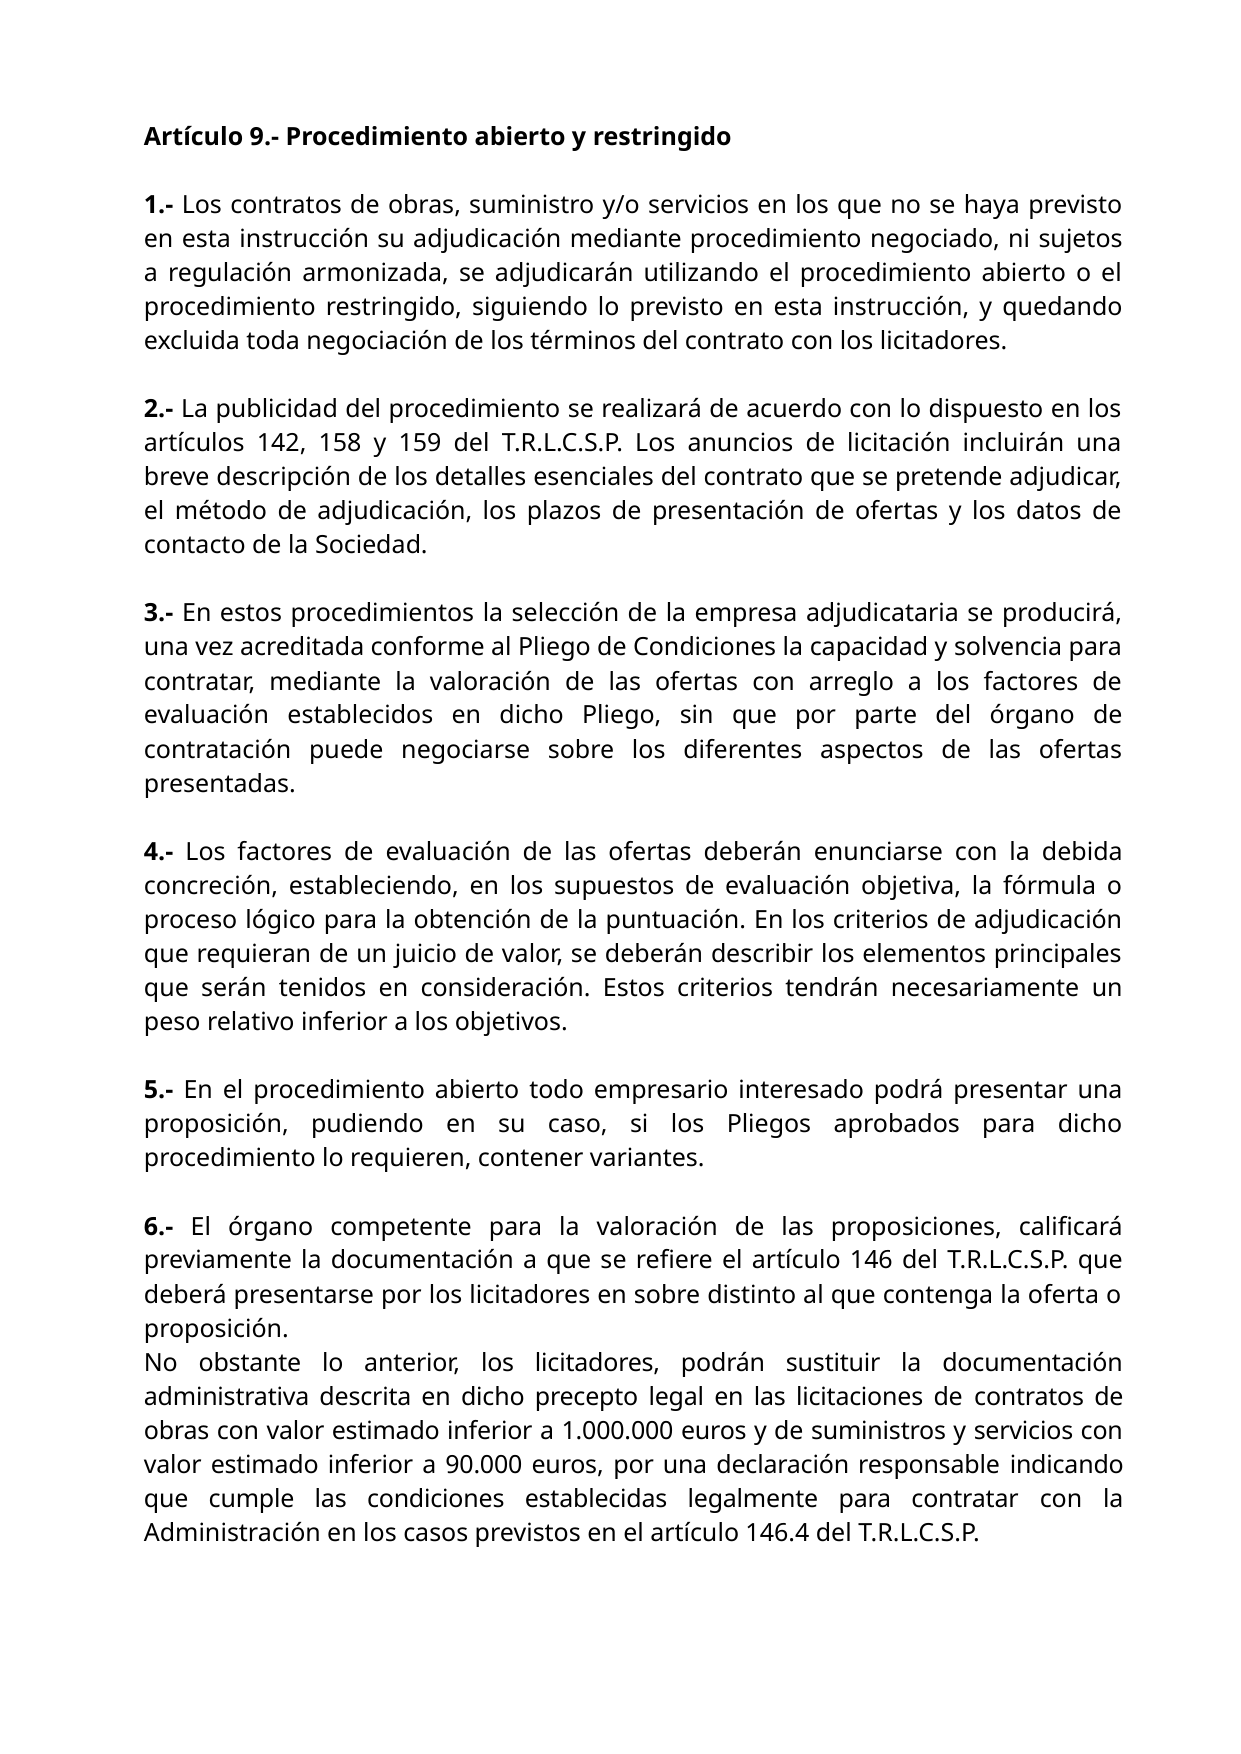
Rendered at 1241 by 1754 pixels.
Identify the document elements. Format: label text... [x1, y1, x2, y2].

text 2.- La publicidad del procedimiento se realizará de acuerdo con lo dispuesto en los artículos 142, 158 y 159 del T.R.L.C.S.P. Los anuncios de licitación incluirán una breve descripción de los detalles esenciales del contrato que se pretende adjudicar, el método de adjudicación, los plazos de presentación de ofertas y los datos de contacto de la Sociedad. [144, 391, 1123, 561]
text 6.- El órgano competente para la valoración de las proposiciones, calificará previamente la documentación a que se refiere el artículo 146 del T.R.L.C.S.P. que deberá presentarse por los licitadores en sobre distinto al que contenga la oferta o proposición. [144, 1208, 1123, 1344]
subtitle Artículo 9.- Procedimiento abierto y restringido [144, 118, 1123, 152]
text 1.- Los contratos de obras, suministro y/o servicios en los que no se haya previsto en esta instrucción su adjudicación mediante procedimiento negociado, ni sujetos a regulación armonizada, se adjudicarán utilizando el procedimiento abierto o el procedimiento restringido, siguiendo lo previsto en esta instrucción, y quedando excluida toda negociación de los términos del contrato con los licitadores. [144, 186, 1123, 357]
text 4.- Los factores de evaluación de las ofertas deberán enunciarse con la debida concreción, estableciendo, en los supuestos de evaluación objetiva, la fórmula o proceso lógico para la obtención de la puntuación. En los criterios de adjudicación que requieran de un juicio de valor, se deberán describir los elementos principales que serán tenidos en consideración. Estos criterios tendrán necesariamente un peso relativo inferior a los objetivos. [144, 833, 1123, 1038]
text 5.- En el procedimiento abierto todo empresario interesado podrá presentar una proposición, pudiendo en su caso, si los Pliegos aprobados para dicho procedimiento lo requieren, contener variantes. [144, 1072, 1123, 1174]
text 3.- En estos procedimientos la selección de la empresa adjudicataria se producirá, una vez acreditada conforme al Pliego de Condiciones la capacidad y solvencia para contratar, mediante la valoración de las ofertas con arreglo a los factores de evaluación establecidos en dicho Pliego, sin que por parte del órgano de contratación puede negociarse sobre los diferentes aspectos de las ofertas presentadas. [144, 595, 1123, 799]
text No obstante lo anterior, los licitadores, podrán sustituir la documentación administrativa descrita en dicho precepto legal en las licitaciones de contratos de obras con valor estimado inferior a 1.000.000 euros y de suministros y servicios con valor estimado inferior a 90.000 euros, por una declaración responsable indicando que cumple las condiciones establecidas legalmente para contratar con la Administración en los casos previstos en el artículo 146.4 del T.R.L.C.S.P. [144, 1344, 1123, 1549]
